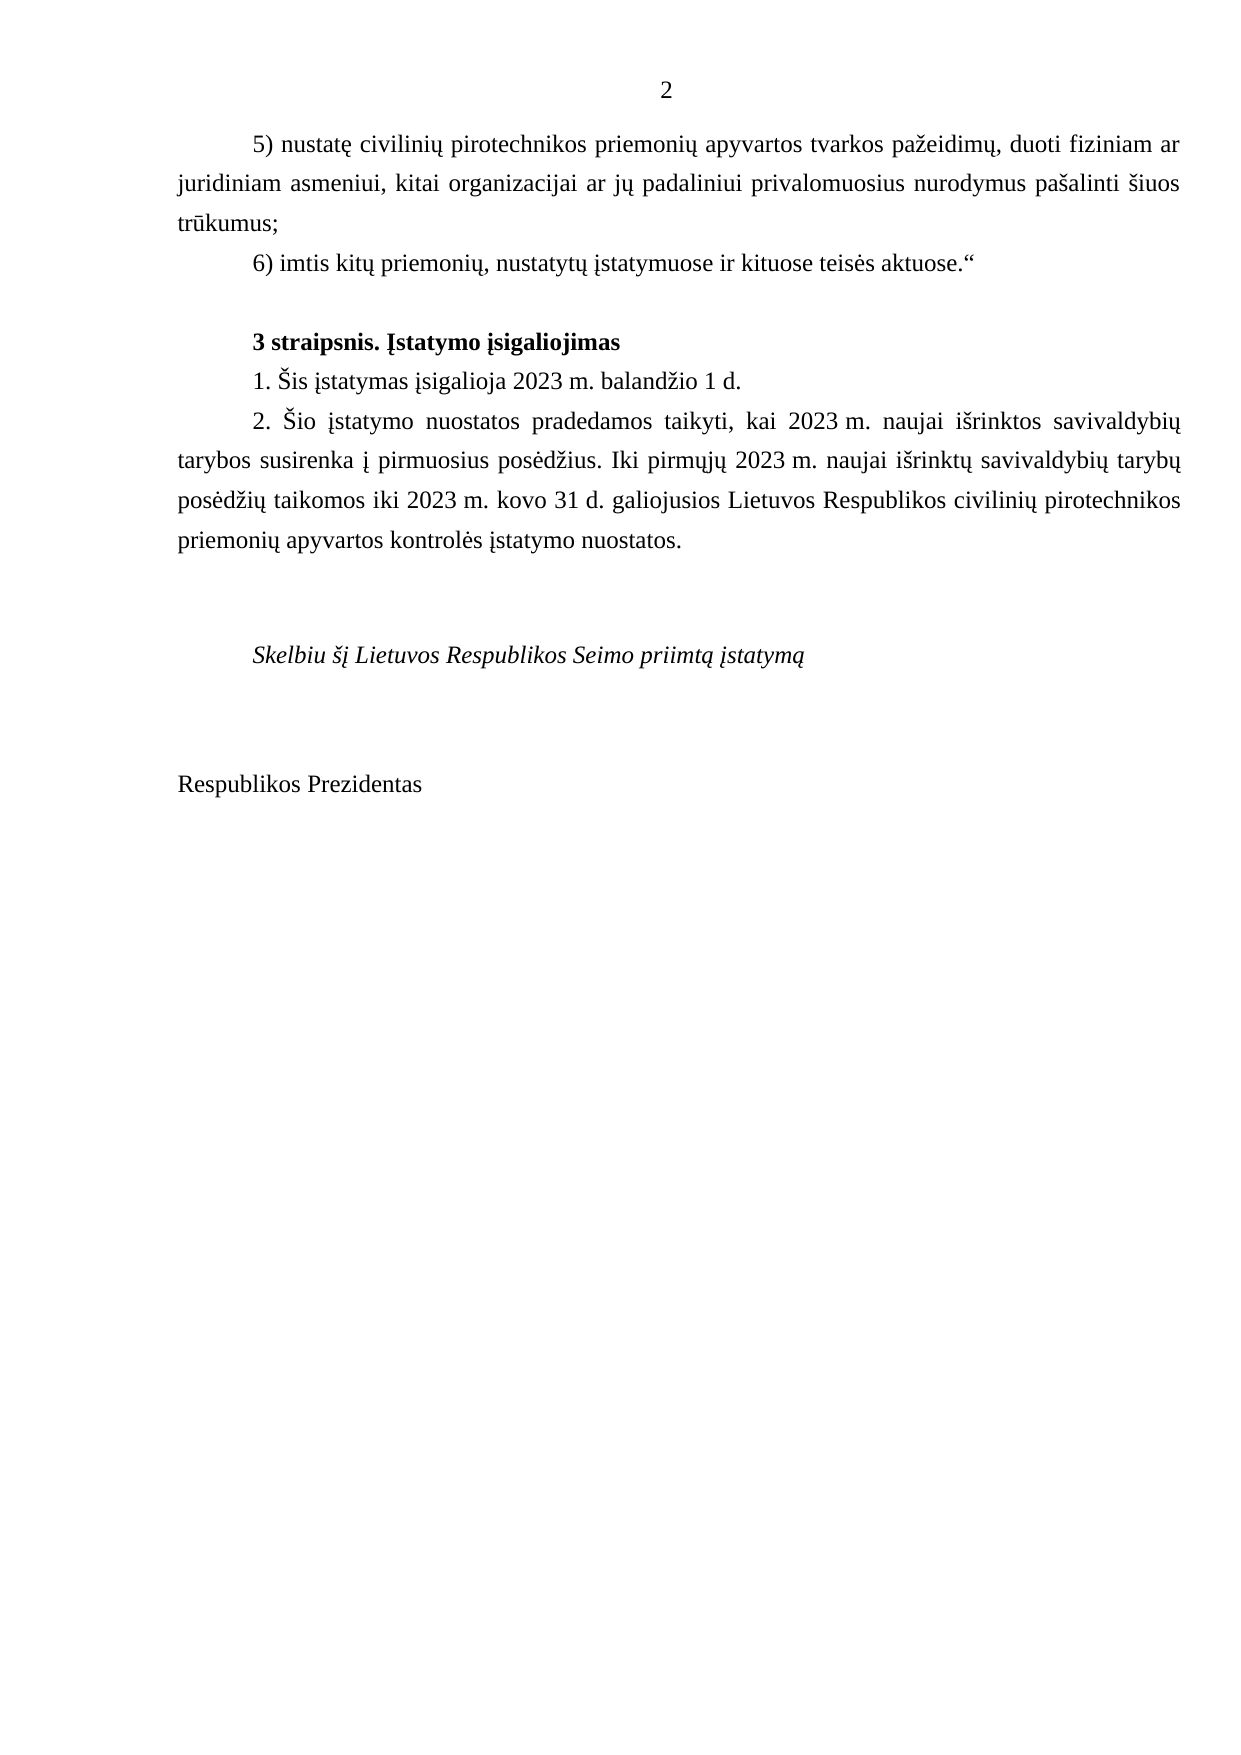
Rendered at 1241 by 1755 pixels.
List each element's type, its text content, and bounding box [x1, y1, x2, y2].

text 6) imtis kitų priemonių, nustatytų įstatymuose ir kituose teisės aktuose.“ [177, 237, 1181, 276]
text 1. Šis įstatymas įsigalioja 2023 m. balandžio 1 d. [177, 356, 1181, 395]
text 3 straipsnis. Įstatymo įsigaliojimas [177, 316, 1181, 356]
text Skelbiu šį Lietuvos Respublikos Seimo priimtą įstatymą [177, 640, 1181, 668]
text 2. Šio įstatymo nuostatos pradedamos taikyti, kai 2023 m. naujai išrinktos savivaldybių tarybos susirenka į pirmuosius posėdžius. Iki pirmųjų 2023 m. naujai išrinktų savivaldybių tarybų posėdžių taikomos iki 2023 m. kovo 31 d. galiojusios Lietuvos Respublikos civilinių pirotechnikos priemonių apyvartos kontrolės įstatymo nuostatos. [177, 395, 1181, 553]
text Respublikos Prezidentas [177, 769, 1181, 798]
text 5) nustatę civilinių pirotechnikos priemonių apyvartos tvarkos pažeidimų, duoti fiziniam ar juridiniam asmeniui, kitai organizacijai ar jų padaliniui privalomuosius nurodymus pašalinti šiuos trūkumus; [177, 118, 1181, 237]
